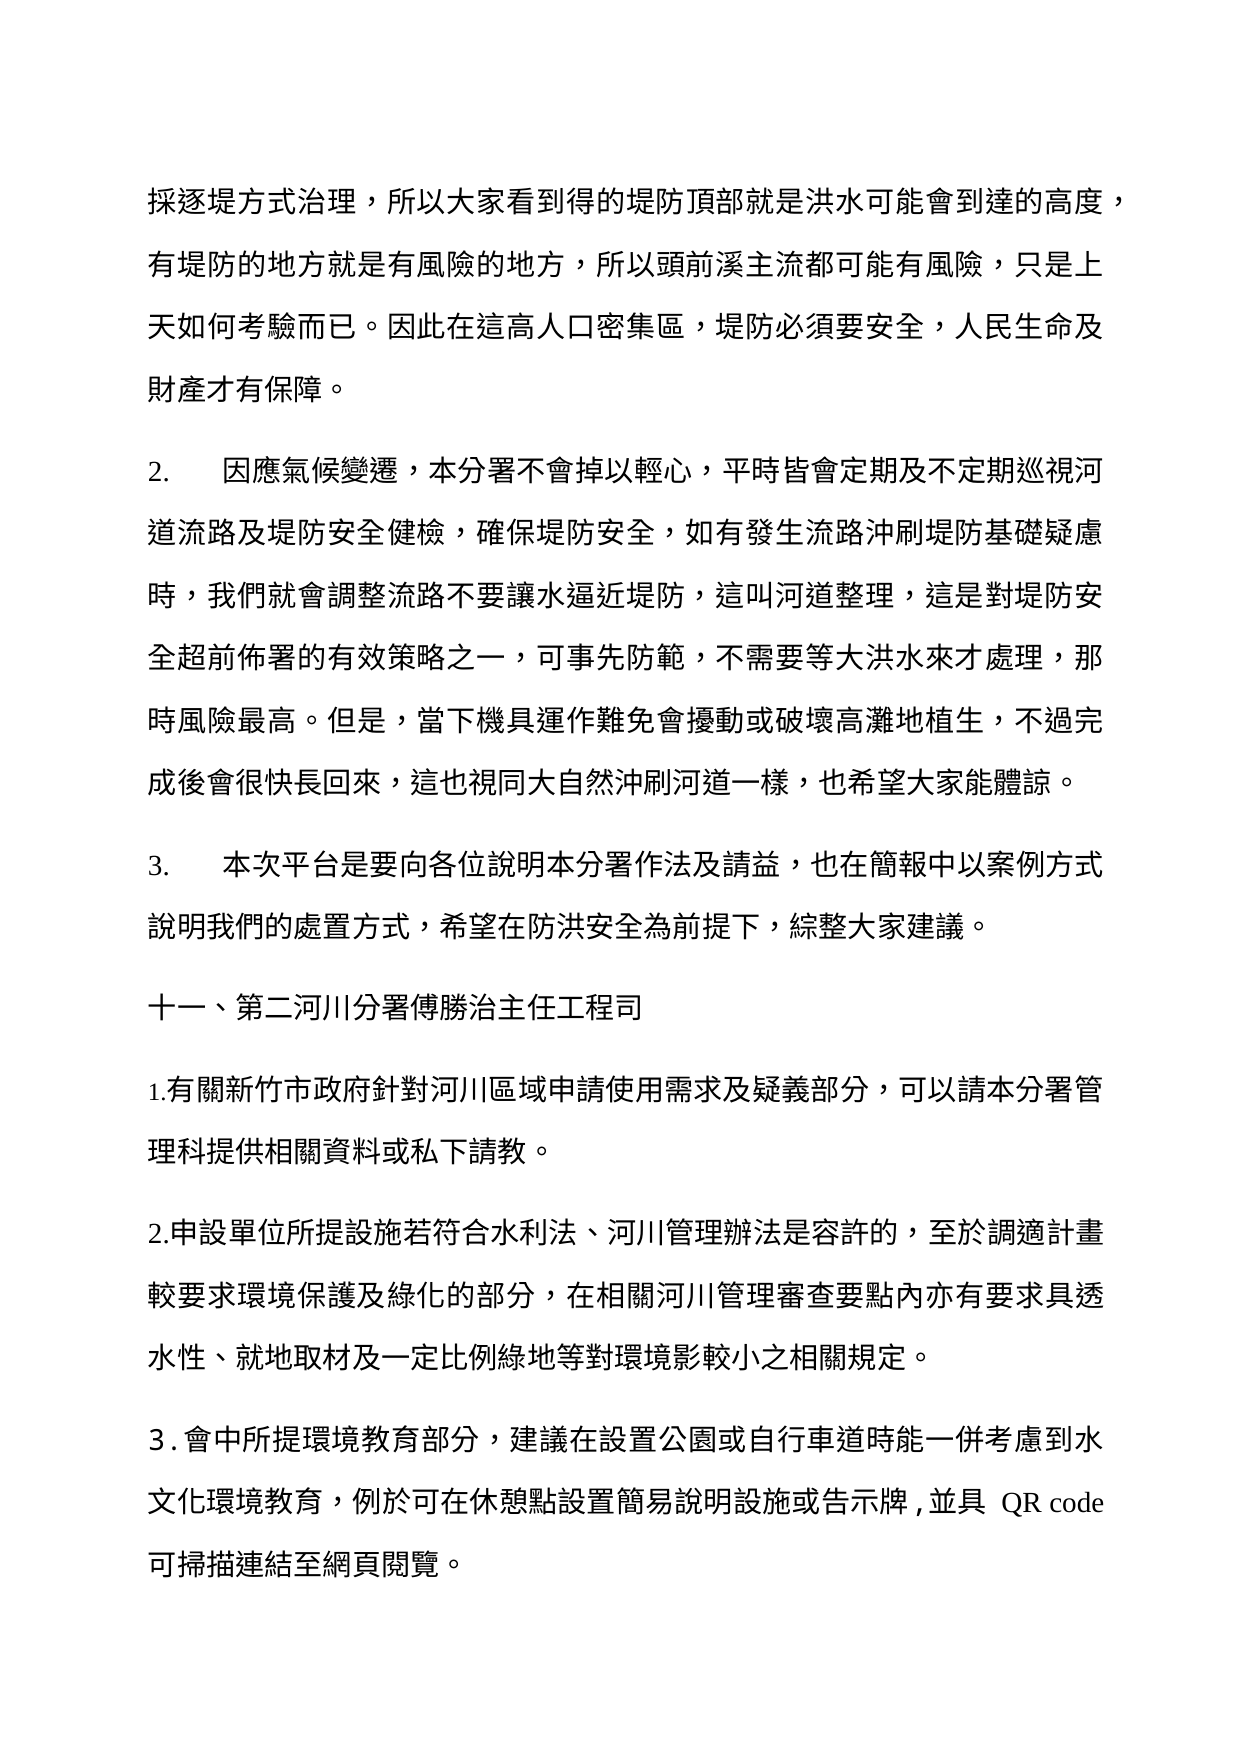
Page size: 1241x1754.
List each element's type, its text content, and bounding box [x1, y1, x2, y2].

list 1.有關新竹市政府針對河川區域申請使用需求及疑義部分，可以請本分署管理科提供相關資料或私下請教。 [148, 1046, 1104, 1171]
list 十一、第二河川分署傅勝治主任工程司 [148, 964, 1104, 1027]
list 因應氣候變遷，本分署不會掉以輕心，平時皆會定期及不定期巡視河道流路及堤防安全健檢，確保堤防安全，如有發生流路沖刷堤防基礎疑慮時，我們就會調整流路不要讓水逼近堤防，這叫河道整理，這是對堤防安全超前佈署的有效策略之一，可事先防範，不需要等大洪水來才處理，那時風險最高。但是，當下機具運作難免會擾動或破壞高灘地植生，不過完成後會很快長回來，這也視同大自然沖刷河道一樣，也希望大家能體諒。 [148, 427, 1104, 802]
list 2.申設單位所提設施若符合水利法、河川管理辦法是容許的，至於調適計畫較要求環境保護及綠化的部分，在相關河川管理審查要點內亦有要求具透水性、就地取材及一定比例綠地等對環境影較小之相關規定。 [148, 1189, 1104, 1377]
list 本次平台是要向各位說明本分署作法及請益，也在簡報中以案例方式說明我們的處置方式，希望在防洪安全為前提下，綜整大家建議。 [148, 821, 1104, 946]
list 3.會中所提環境教育部分，建議在設置公園或自行車道時能一併考慮到水文化環境教育，例於可在休憩點設置簡易說明設施或告示牌,並具 QR code可掃描連結至網頁閱覽。 [148, 1396, 1104, 1583]
list 頭前溪歷經長期河相變遷及整治，以高鐵橋為例，由日據時代2700公尺辮狀流窄縮至600公尺河道，代表人為高度利用原河道，河川分署也採逐堤方式治理，所以大家看到得的堤防頂部就是洪水可能會到達的高度，有堤防的地方就是有風險的地方，所以頭前溪主流都可能有風險，只是上天如何考驗而已。因此在這高人口密集區，堤防必須要安全，人民生命及財產才有保障。 [148, 158, 1104, 408]
